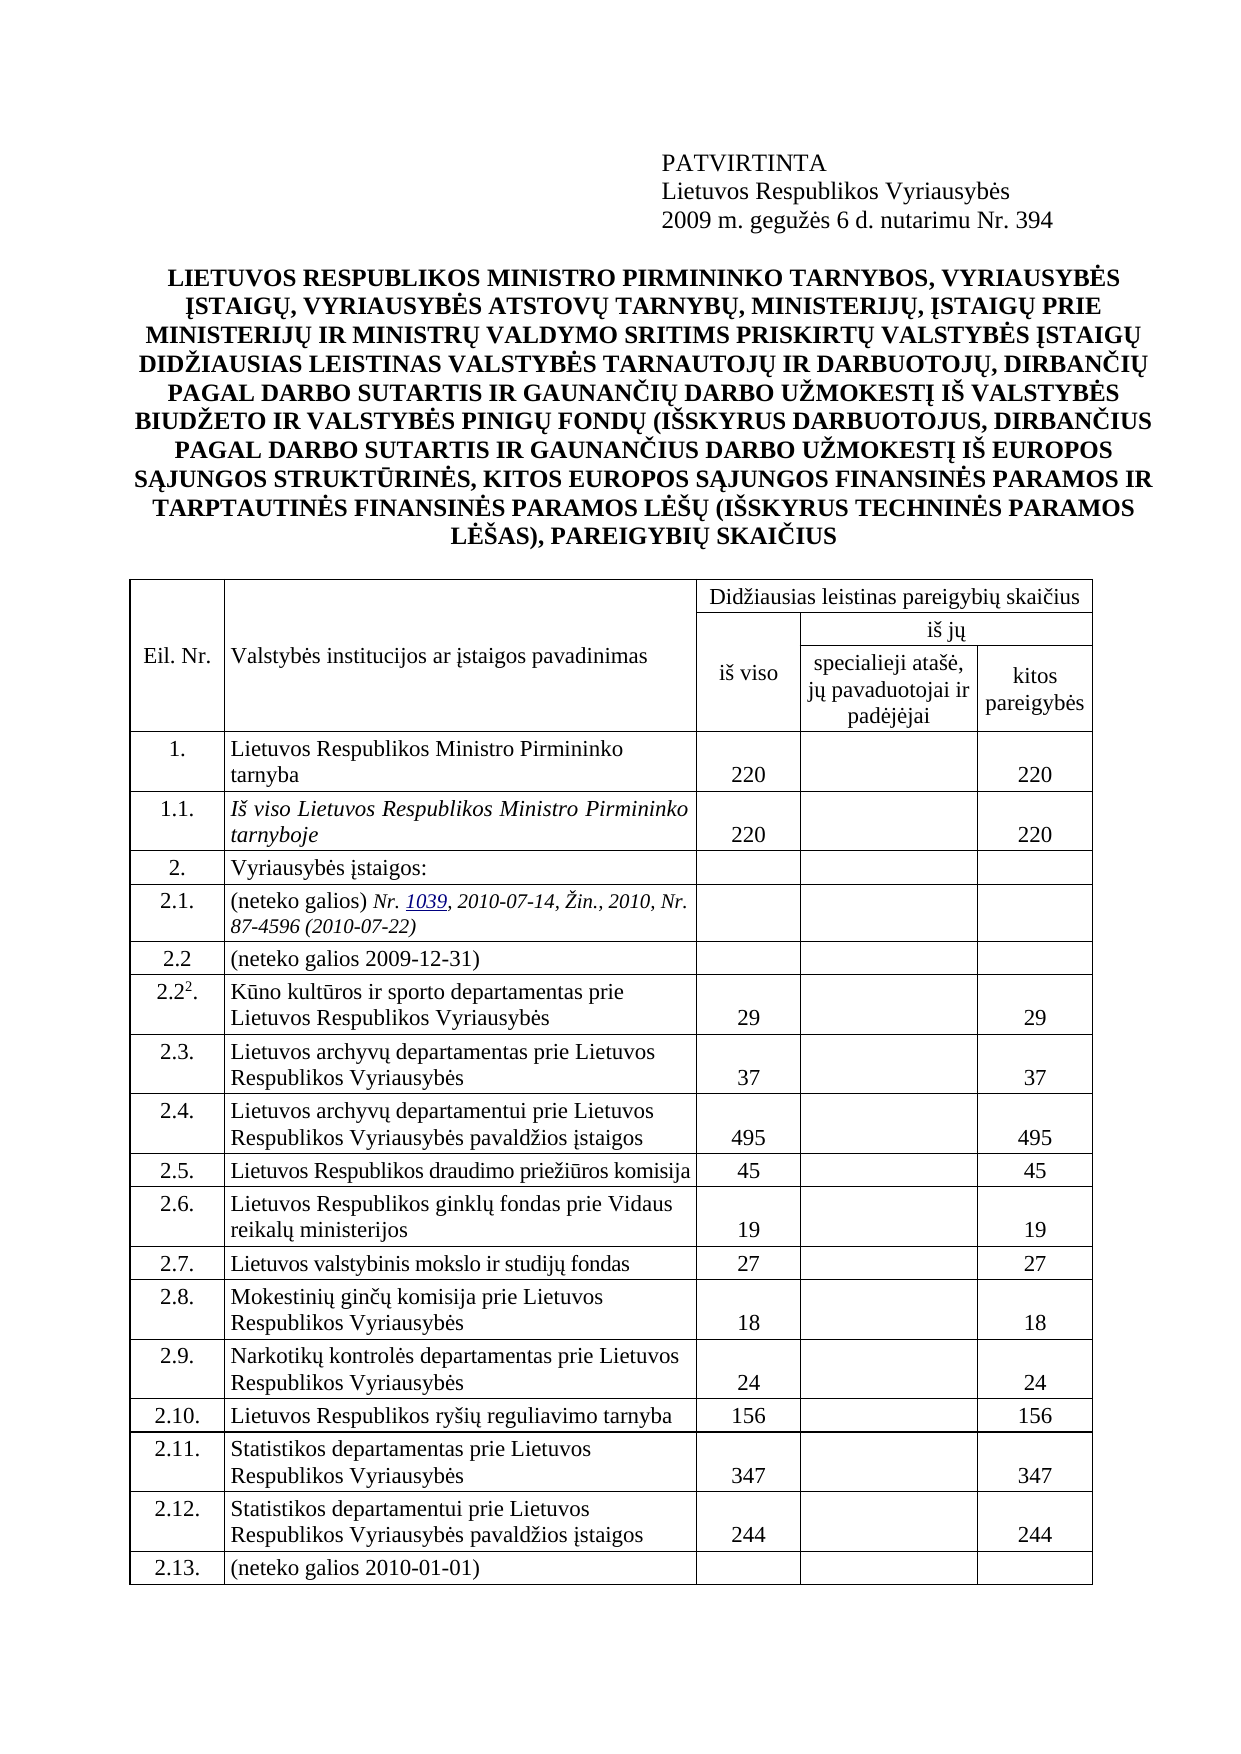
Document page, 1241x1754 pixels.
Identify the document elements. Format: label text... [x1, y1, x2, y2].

table_cell [801, 1552, 977, 1584]
table_cell 37 [697, 1035, 800, 1093]
table_cell Statistikos departamentas prie Lietuvos Respublikos Vyriausybės [225, 1433, 696, 1491]
table_cell [801, 1035, 977, 1093]
table_cell [801, 885, 977, 941]
table_cell 2.5. [131, 1154, 224, 1186]
table_cell 2.8. [131, 1280, 224, 1338]
table_cell 156 [978, 1399, 1092, 1431]
table_cell 220 [697, 792, 800, 850]
table_cell 29 [697, 975, 800, 1034]
text Lietuvos Respublikos Vyriausybės [130, 176, 1157, 205]
table_cell [978, 942, 1092, 974]
table_cell 244 [697, 1492, 800, 1551]
table_cell 27 [697, 1247, 800, 1279]
table_cell Statistikos departamentui prie Lietuvos Respublikos Vyriausybės pavaldžios įstaigos [225, 1492, 696, 1551]
table_cell 244 [978, 1492, 1092, 1551]
table_cell 347 [697, 1433, 800, 1491]
table_cell 2.12. [131, 1492, 224, 1551]
table_cell Lietuvos Respublikos Ministro Pirmininko tarnyba [225, 732, 696, 791]
table_cell Kūno kultūros ir sporto departamentas prie Lietuvos Respublikos Vyriausybės [225, 975, 696, 1034]
table_cell 220 [978, 792, 1092, 850]
table_cell [801, 1399, 977, 1431]
table_header Valstybės institucijos ar įstaigos pavadinimas [225, 580, 696, 731]
table_cell [801, 1280, 977, 1338]
table_cell [801, 1154, 977, 1186]
table_cell (neteko galios 2009-12-31) [225, 942, 696, 974]
table_cell 2.10. [131, 1399, 224, 1431]
table_cell 1.1. [131, 792, 224, 850]
table_cell [801, 1340, 977, 1398]
table_cell 2.6. [131, 1187, 224, 1246]
table_cell 24 [697, 1340, 800, 1398]
text 2009 m. gegužės 6 d. nutarimu Nr. 394 [130, 205, 1157, 234]
table_cell (neteko galios) Nr. 1039, 2010-07-14, Žin., 2010, Nr. 87-4596 (2010-07-22) [225, 885, 696, 941]
table_cell specialieji atašė, jų pavaduotojai ir padėjėjai [801, 646, 977, 731]
table_header Eil. Nr. [131, 580, 224, 731]
table_cell [697, 1552, 800, 1584]
table_cell 37 [978, 1035, 1092, 1093]
table_header Didžiausias leistinas pareigybių skaičius [697, 580, 1092, 612]
table_cell kitos pareigybės [978, 646, 1092, 731]
table_cell [978, 851, 1092, 884]
table_cell 29 [978, 975, 1092, 1034]
table_cell iš viso [697, 613, 800, 731]
table_cell Lietuvos archyvų departamentui prie Lietuvos Respublikos Vyriausybės pavaldžios įstaigos [225, 1094, 696, 1153]
table_cell [801, 942, 977, 974]
table_cell Lietuvos Respublikos ryšių reguliavimo tarnyba [225, 1399, 696, 1431]
table_cell 2.7. [131, 1247, 224, 1279]
table_cell [801, 1433, 977, 1491]
table_cell [801, 851, 977, 884]
table_cell [801, 975, 977, 1034]
table_cell 1. [131, 732, 224, 791]
table_cell 2.1. [131, 885, 224, 941]
table_cell 220 [697, 732, 800, 791]
table_cell 156 [697, 1399, 800, 1431]
table_cell 18 [978, 1280, 1092, 1338]
table_cell iš jų [801, 613, 1092, 645]
table_cell [978, 1552, 1092, 1584]
table_cell Lietuvos archyvų departamentas prie Lietuvos Respublikos Vyriausybės [225, 1035, 696, 1093]
table_cell 347 [978, 1433, 1092, 1491]
table_cell Lietuvos Respublikos ginklų fondas prie Vidaus reikalų ministerijos [225, 1187, 696, 1246]
table_cell Iš viso Lietuvos Respublikos Ministro Pirmininko tarnyboje [225, 792, 696, 850]
table_cell 2. [131, 851, 224, 884]
table_cell 19 [978, 1187, 1092, 1246]
table_cell 2.22. [131, 975, 224, 1034]
table_cell [697, 851, 800, 884]
text Patvirtinta [130, 148, 1157, 176]
table_cell 220 [978, 732, 1092, 791]
table_cell 2.9. [131, 1340, 224, 1398]
table_cell Vyriausybės įstaigos: [225, 851, 696, 884]
table_cell 495 [697, 1094, 800, 1153]
table_cell (neteko galios 2010-01-01) [225, 1552, 696, 1584]
table_cell [801, 1187, 977, 1246]
table_cell 495 [978, 1094, 1092, 1153]
table_cell 2.2 [131, 942, 224, 974]
table_cell 45 [697, 1154, 800, 1186]
table_cell [801, 792, 977, 850]
table_cell [697, 942, 800, 974]
table_cell 2.3. [131, 1035, 224, 1093]
table_cell 19 [697, 1187, 800, 1246]
table_cell Lietuvos Respublikos draudimo priežiūros komisija [225, 1154, 696, 1186]
table_cell 24 [978, 1340, 1092, 1398]
table_cell [697, 885, 800, 941]
table_cell 2.13. [131, 1552, 224, 1584]
table_cell 2.4. [131, 1094, 224, 1153]
table_cell Narkotikų kontrolės departamentas prie Lietuvos Respublikos Vyriausybės [225, 1340, 696, 1398]
table_cell 18 [697, 1280, 800, 1338]
table_cell 45 [978, 1154, 1092, 1186]
table_cell [801, 1247, 977, 1279]
table_cell Mokestinių ginčų komisija prie Lietuvos Respublikos Vyriausybės [225, 1280, 696, 1338]
table_cell [801, 1492, 977, 1551]
table_cell 2.11. [131, 1433, 224, 1491]
table_cell [978, 885, 1092, 941]
table_cell [801, 732, 977, 791]
text Lietuvos Respublikos MINISTRO PIRMININKO TARNYBOS, VYRIAUSYBĖS ĮSTAIGŲ, VYRIAUSYBĖS ATSTOVŲ TARNYBŲ, MINISTERIJŲ, ĮSTAIGŲ PRIE MINISTERIJŲ IR MINISTRŲ VALDYMO SRITIMS PRISKIRTŲ VALSTYBĖS ĮSTAIGŲ DIDŽIAUSIAS LEISTINAS VALSTYBĖS TARNAUTOJŲ IR DARBUOTOJŲ, DIRBANČIŲ PAGAL DARBO SUTARTIS IR GAUNANČIŲ DARBO UŽMOKESTĮ IŠ VALSTYBĖS BIUDŽETO IR VALSTYBĖS PINIGŲ FONDŲ (IŠSKYRUS DARBUOTOJUS, DIRBANČIUS PAGAL DARBO SUTARTIS IR GAUNANČIUS DARBO UŽMOKESTĮ IŠ EUROPOS SĄJUNGOS STRUKTŪRINĖS, KITOS EUROPOS SĄJUNGOS FINANSINĖS PARAMOS IR TARPTAUTINĖS FINANSINĖS PARAMOS LĖŠŲ (IŠSKYRUS TECHNINĖS PARAMOS LĖŠAS), PAREIGYBIŲ SKAIČIUS [130, 263, 1157, 550]
table_cell [801, 1094, 977, 1153]
table_cell Lietuvos valstybinis mokslo ir studijų fondas [225, 1247, 696, 1279]
table_cell 27 [978, 1247, 1092, 1279]
